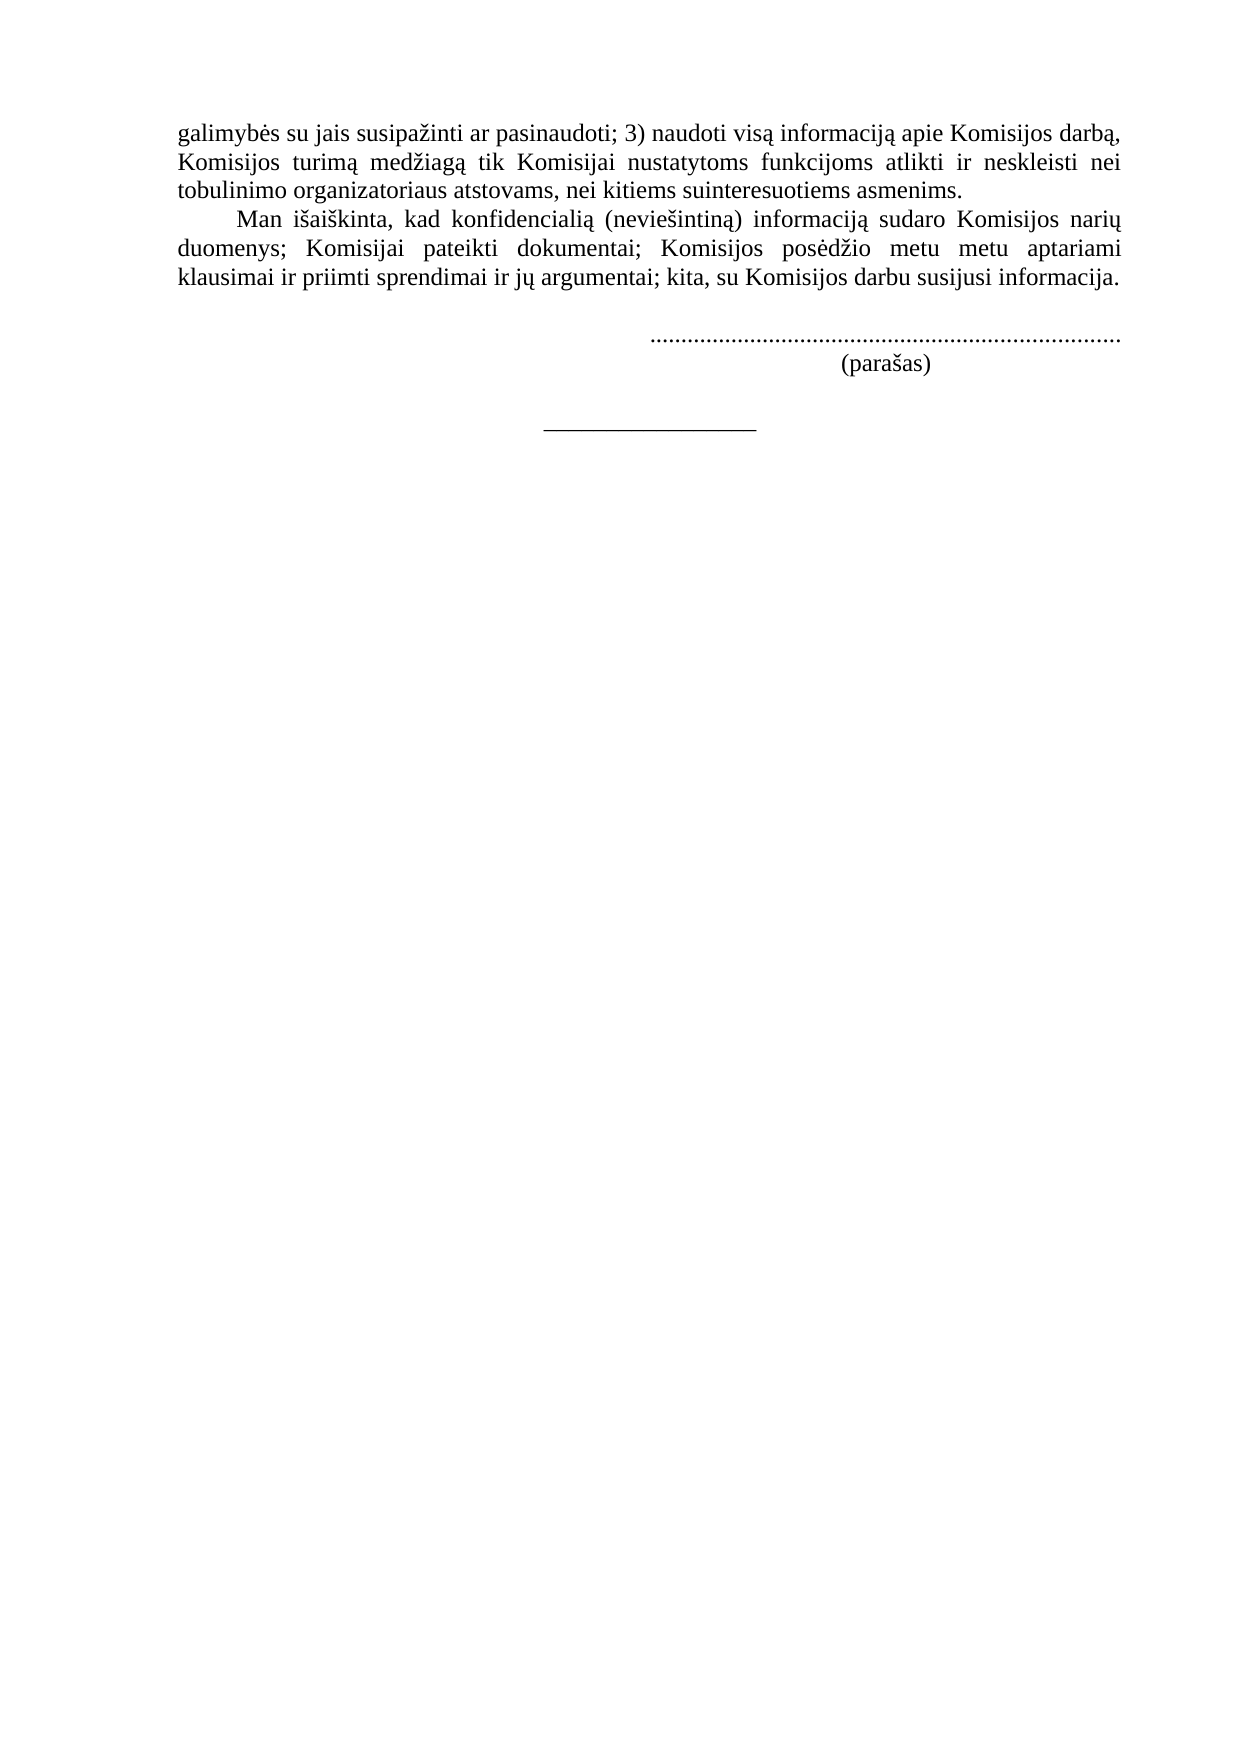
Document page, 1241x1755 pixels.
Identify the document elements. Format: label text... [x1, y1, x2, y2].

text _________________ [177, 406, 1122, 434]
text Man išaiškinta, kad konfidencialią (neviešintiną) informaciją sudaro Komisijos narių duomenys; Komisijai pateikti dokumentai; Komisijos posėdžio metu metu aptariami klausimai ir priimti sprendimai ir jų argumentai; kita, su Komisijos darbu susijusi informacija. [177, 204, 1122, 291]
text . [649, 319, 1122, 348]
text (parašas) [649, 348, 1122, 377]
text galimybės su jais susipažinti ar pasinaudoti; 3) naudoti visą informaciją apie Komisijos darbą, Komisijos turimą medžiagą tik Komisijai nustatytoms funkcijoms atlikti ir neskleisti nei tobulinimo organizatoriaus atstovams, nei kitiems suinteresuotiems asmenims. [177, 118, 1122, 204]
